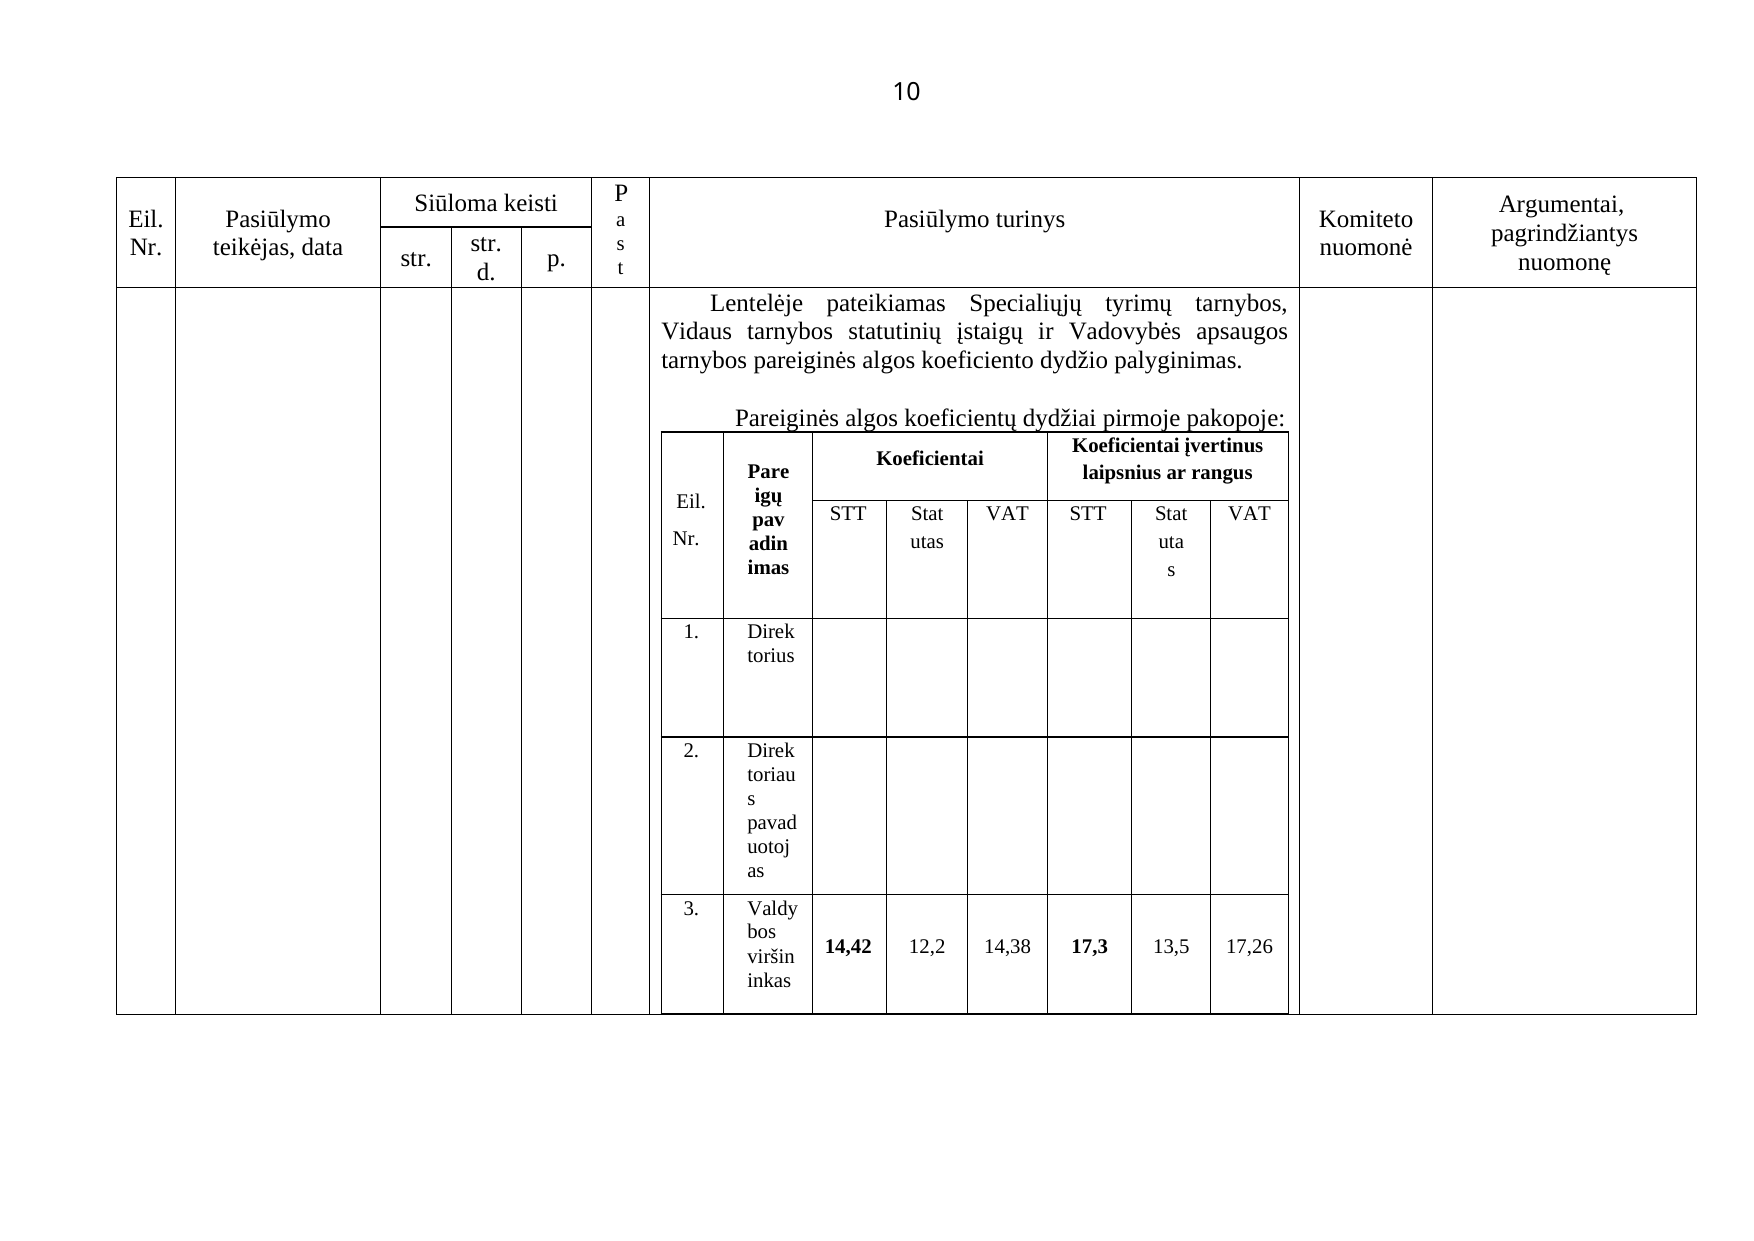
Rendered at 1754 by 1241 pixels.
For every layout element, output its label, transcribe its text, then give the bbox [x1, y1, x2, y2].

table_header Koeficientai įvertinus laipsnius ar rangus [1048, 433, 1288, 500]
table_cell VAT [1211, 501, 1288, 618]
table_cell 3. [662, 895, 723, 1012]
table_header Pastabos [592, 178, 649, 287]
table_cell [887, 738, 967, 894]
table_cell Statutas [1132, 501, 1210, 618]
table_header Argumentai, pagrindžiantys nuomonę [1433, 178, 1696, 287]
table_header Siūloma keisti [381, 178, 591, 226]
table_cell [887, 619, 967, 736]
table_header Komiteto nuomonė [1300, 178, 1432, 287]
table_cell 13,5 [1132, 895, 1210, 1012]
table_cell str. [381, 228, 451, 287]
table_cell [968, 619, 1047, 736]
table_cell str. d. [452, 228, 521, 287]
table_cell [117, 288, 175, 1013]
table_cell [1132, 619, 1210, 736]
table_cell 2. [662, 738, 723, 894]
table_cell [1433, 288, 1696, 1013]
table_cell STT [1048, 501, 1131, 618]
table_cell 14,42 [813, 895, 886, 1012]
table_cell p. [522, 228, 591, 287]
table_cell 1. [662, 619, 723, 736]
table_cell 14,38 [968, 895, 1047, 1012]
table_cell [1300, 288, 1432, 1013]
table_cell [176, 288, 380, 1013]
table_cell 17,26 [1211, 895, 1288, 1012]
table_cell [522, 288, 591, 1013]
table_cell [813, 619, 886, 736]
table_cell [381, 288, 451, 1013]
table_cell Direktorius [724, 619, 812, 736]
table_header Koeficientai [813, 433, 1047, 500]
table_cell STT [813, 501, 886, 618]
table_cell Statutas [887, 501, 967, 618]
table_cell Direktoriaus pavaduotojas [724, 738, 812, 894]
table_cell 17,3 [1048, 895, 1131, 1012]
table_cell [1132, 738, 1210, 894]
table_header Eil. Nr. [662, 433, 723, 618]
table_header Eil. Nr. [117, 178, 175, 287]
table_cell [1048, 619, 1131, 736]
table_cell [968, 738, 1047, 894]
table_cell [813, 738, 886, 894]
table_cell Valdybos viršininkas [724, 895, 812, 1012]
table_header Pasiūlymo turinys [650, 178, 1299, 287]
table_cell [1211, 738, 1288, 894]
table_cell Priedas [592, 288, 649, 1013]
table_cell 12,2 [887, 895, 967, 1012]
table_cell Lentelėje pateikiamas Specialiųjų tyrimų tarnybos, Vidaus tarnybos statutinių įstaigų ir Vadovybės apsaugos tarnybos pareiginės algos koeficiento dydžio palyginimas. Pareiginės algos koeficientų dydžiai pirmoje pakopoje: [650, 288, 1299, 1013]
table_header Pasiūlymo teikėjas, data [176, 178, 380, 287]
table_header Pareigų pavadinimas [724, 433, 812, 618]
table_cell [1048, 738, 1131, 894]
table_cell [1211, 619, 1288, 736]
table_cell VAT [968, 501, 1047, 618]
table_cell [452, 288, 521, 1013]
